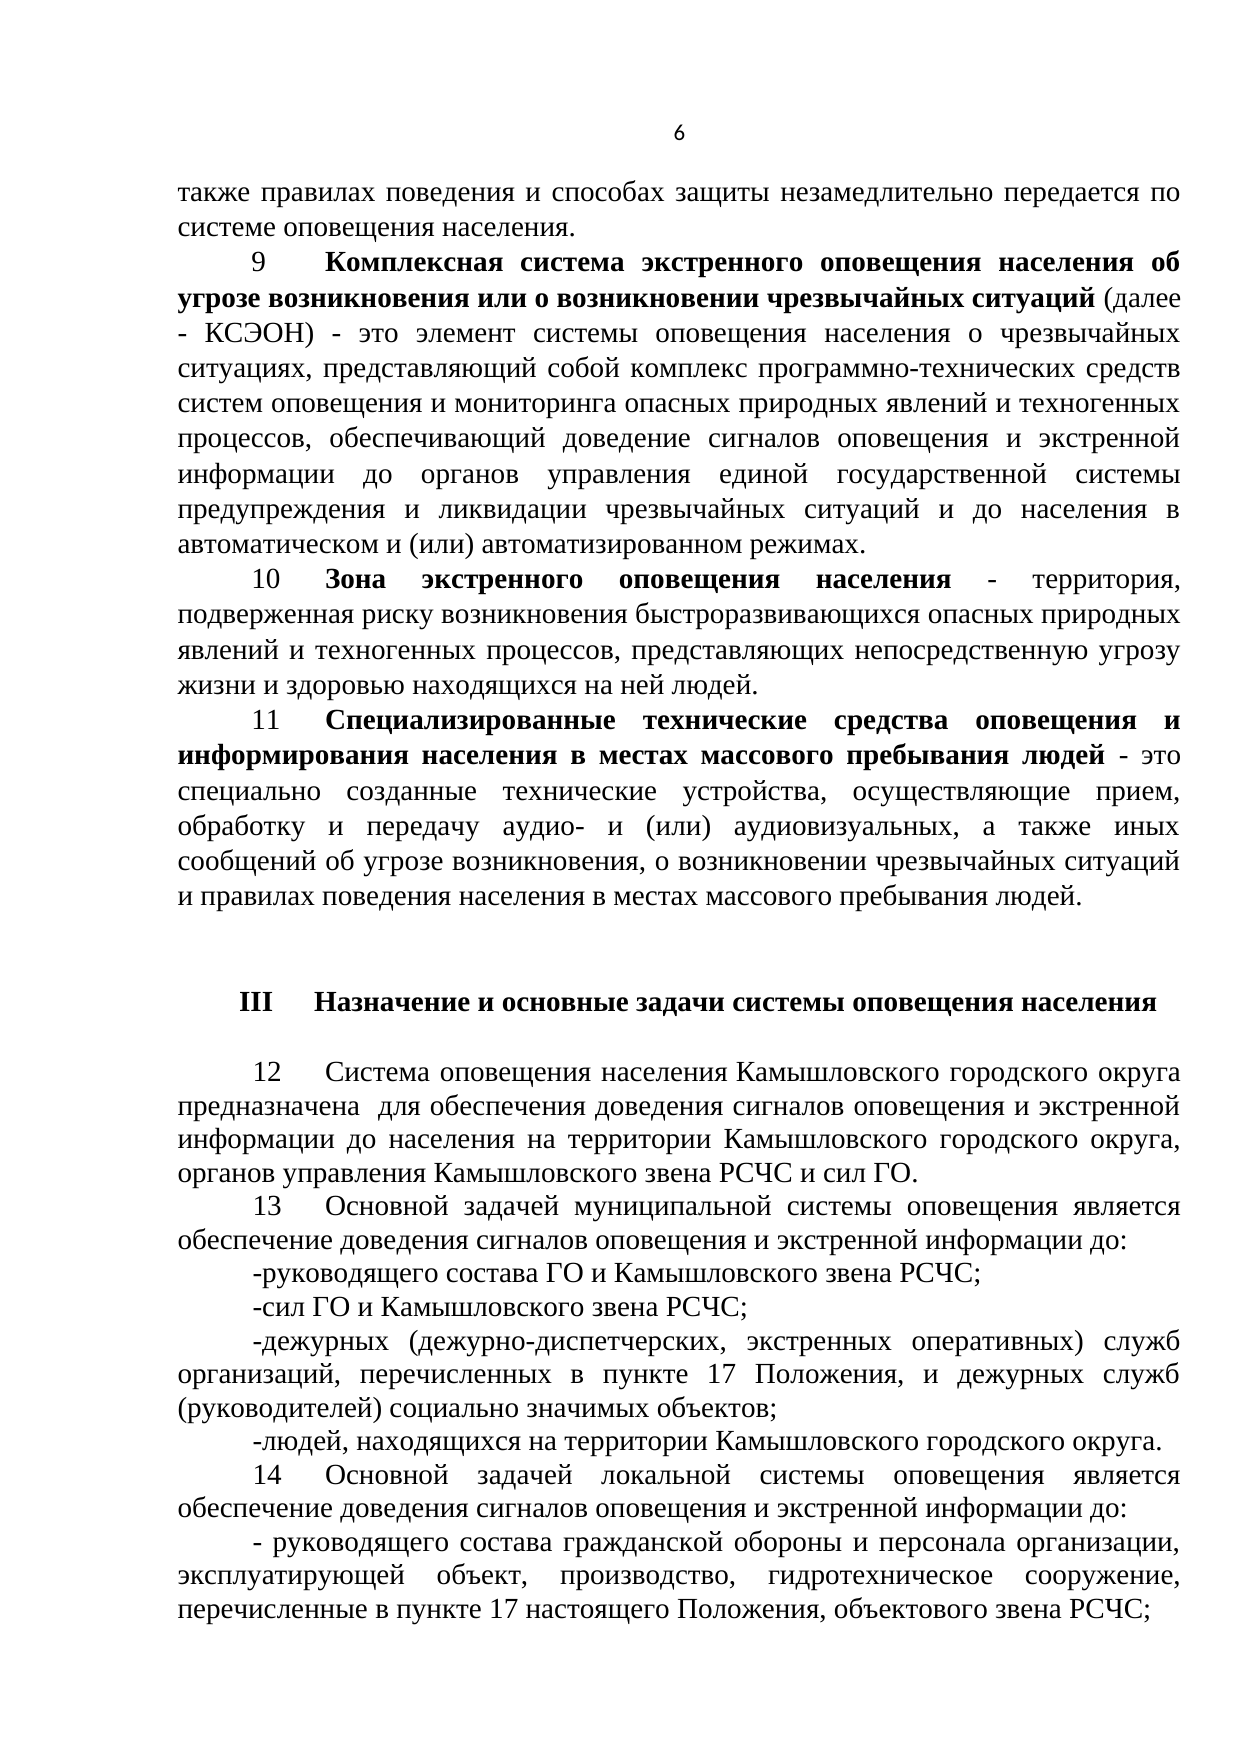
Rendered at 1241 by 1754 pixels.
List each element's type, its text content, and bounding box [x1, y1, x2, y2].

list -сил ГО и Камышловского звена РСЧС; [177, 1289, 1181, 1323]
list Система оповещения населения Камышловского городского округа предназначена для обеспечения доведения сигналов оповещения и экстренной информации до населения на территории Камышловского городского округа, органов управления Камышловского звена РСЧС и сил ГО. [177, 1054, 1181, 1188]
text также правилах поведения и способах защиты незамедлительно передается по системе оповещения населения. [177, 174, 1181, 243]
list -дежурных (дежурно-диспетчерских, экстренных оперативных) служб организаций, перечисленных в пункте 17 Положения, и дежурных служб (руководителей) социально значимых объектов; [177, 1323, 1181, 1423]
list -руководящего состава ГО и Камышловского звена РСЧС; [177, 1256, 1181, 1289]
list Зона экстренного оповещения населения - территория, подверженная риску возникновения быстроразвивающихся опасных природных явлений и техногенных процессов, представляющих непосредственную угрозу жизни и здоровью находящихся на ней людей. [177, 561, 1181, 701]
list Основной задачей муниципальной системы оповещения является обеспечение доведения сигналов оповещения и экстренной информации до: [177, 1188, 1181, 1256]
list Назначение и основные задачи системы оповещения населения [215, 984, 1181, 1017]
list Специализированные технические средства оповещения и информирования населения в местах массового пребывания людей - это специально созданные технические устройства, осуществляющие прием, обработку и передачу аудио- и (или) аудиовизуальных, а также иных сообщений об угрозе возникновения, о возникновении чрезвычайных ситуаций и правилах поведения населения в местах массового пребывания людей. [177, 702, 1181, 912]
list Основной задачей локальной системы оповещения является обеспечение доведения сигналов оповещения и экстренной информации до: [177, 1457, 1181, 1524]
list - руководящего состава гражданской обороны и персонала организации, эксплуатирующей объект, производство, гидротехническое сооружение, перечисленные в пункте 17 настоящего Положения, объектового звена РСЧС; [177, 1524, 1181, 1624]
list -людей, находящихся на территории Камышловского городского округа. [177, 1423, 1181, 1457]
list Комплексная система экстренного оповещения населения об угрозе возникновения или о возникновении чрезвычайных ситуаций (далее - КСЭОН) - это элемент системы оповещения населения о чрезвычайных ситуациях, представляющий собой комплекс программно-технических средств систем оповещения и мониторинга опасных природных явлений и техногенных процессов, обеспечивающий доведение сигналов оповещения и экстренной информации до органов управления единой государственной системы предупреждения и ликвидации чрезвычайных ситуаций и до населения в автоматическом и (или) автоматизированном режимах. [177, 244, 1181, 560]
